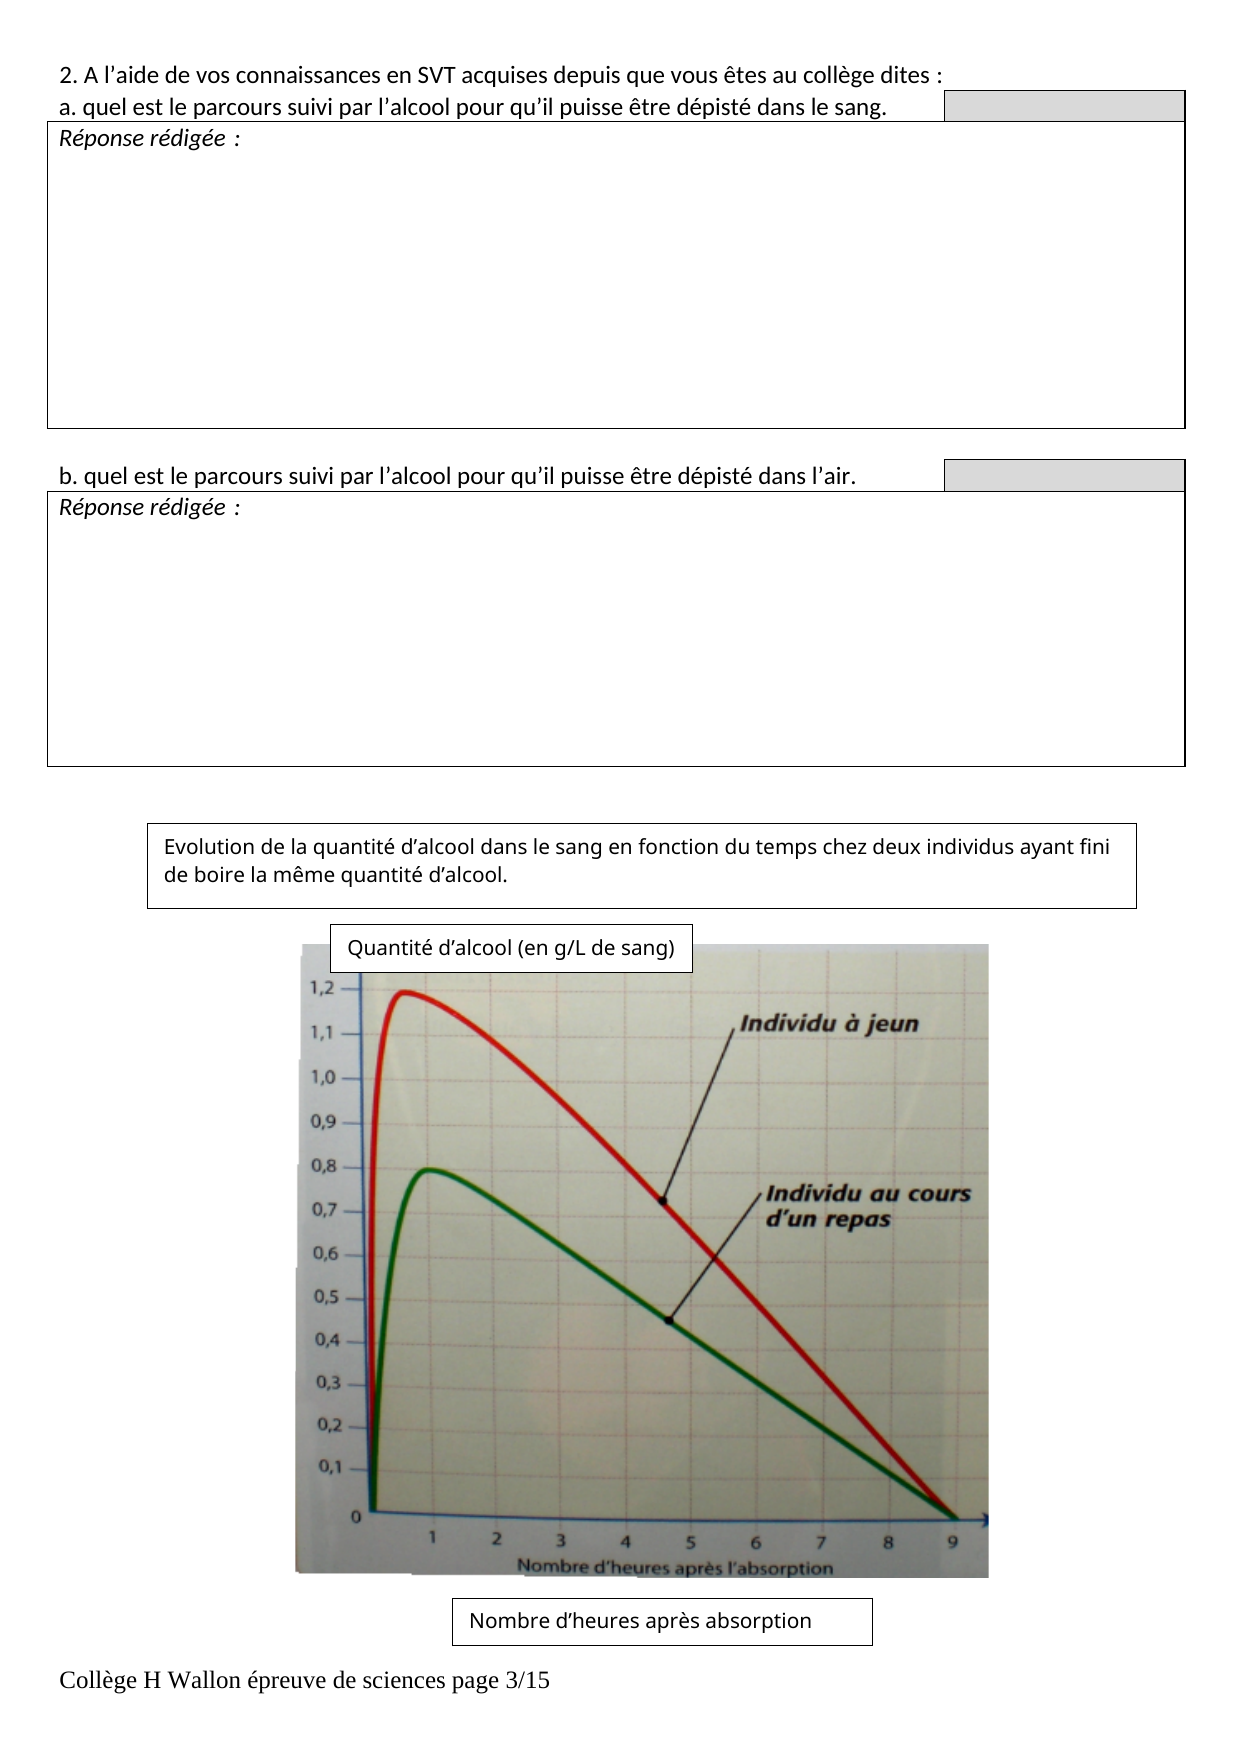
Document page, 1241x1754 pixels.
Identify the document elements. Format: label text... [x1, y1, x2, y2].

text Quantité d’alcool (en g/L de sang) [347, 933, 677, 961]
table_cell Réponse rédigée : [48, 492, 1184, 766]
table_cell Réponse rédigée : [48, 122, 1184, 427]
text 2. A l’aide de vos connaissances en SVT acquises depuis que vous êtes au collège dites : [59, 59, 1181, 89]
text Nombre d’heures après absorption [469, 1606, 856, 1635]
table_header [945, 91, 1184, 121]
table_header b. quel est le parcours suivi par l’alcool pour qu’il puisse être dépisté dans l’air. [47, 459, 944, 491]
text Evolution de la quantité d’alcool dans le sang en fonction du temps chez deux individus ayant fini de boire la même quantité d’alcool. [164, 832, 1120, 889]
table_header [945, 460, 1184, 491]
table_header a. quel est le parcours suivi par l’alcool pour qu’il puisse être dépisté dans le sang. [47, 90, 944, 121]
